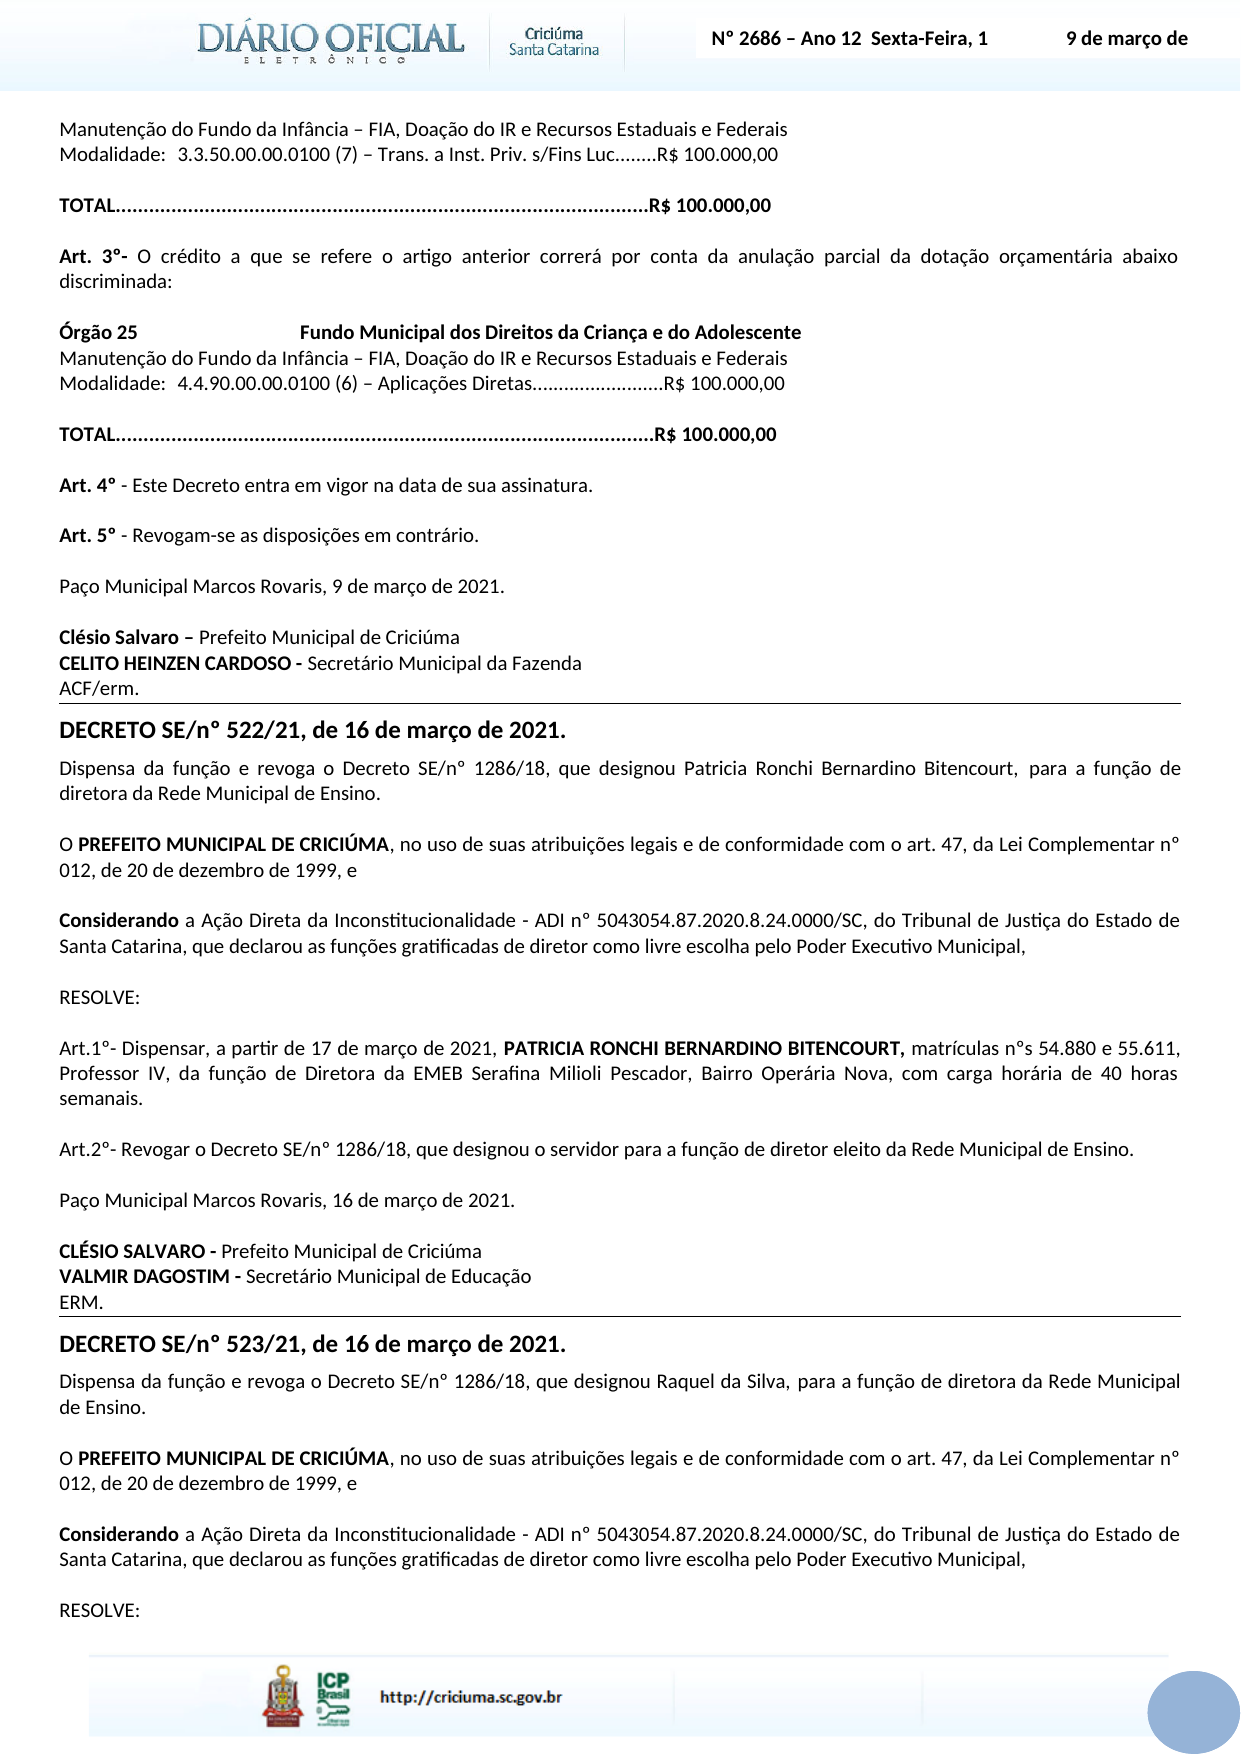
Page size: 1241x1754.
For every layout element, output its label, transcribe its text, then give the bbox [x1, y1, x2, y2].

text Modalidade: 4.4.90.00.00.0100 (6) – Aplicações Diretas.........................R$ 100.000,00 [59, 370, 1181, 396]
text Paço Municipal Marcos Rovaris, 9 de março de 2021. [59, 573, 1181, 599]
text O PREFEITO MUNICIPAL DE CRICIÚMA, no uso de suas atribuições legais e de conformidade com o art. 47, da Lei Complementar nº 012, de 20 de dezembro de 1999, e [59, 1445, 1181, 1496]
text Art. 3º- O crédito a que se refere o artigo anterior correrá por conta da anulação parcial da dotação orçamentária abaixo discriminada: [59, 243, 1181, 294]
text Clésio Salvaro – Prefeito Municipal de Criciúma [59, 624, 1181, 650]
text TOTAL................................................................................................R$ 100.000,00 [59, 192, 1181, 218]
text Dispensa da função e revoga o Decreto SE/nº 1286/18, que designou Raquel da Silva, para a função de diretora da Rede Municipal de Ensino. [59, 1369, 1181, 1419]
text ERM. [59, 1289, 1181, 1316]
text Art. 5º - Revogam-se as disposições em contrário. [59, 523, 1181, 548]
text Considerando a Ação Direta da Inconstitucionalidade - ADI nº 5043054.87.2020.8.24.0000/SC, do Tribunal de Justiça do Estado de Santa Catarina, que declarou as funções gratificadas de diretor como livre escolha pelo Poder Executivo Municipal, [59, 908, 1181, 958]
text DECRETO SE/nº 523/21, de 16 de março de 2021. [59, 1328, 1181, 1358]
text RESOLVE: [59, 1597, 1181, 1623]
text Paço Municipal Marcos Rovaris, 16 de março de 2021. [59, 1187, 1181, 1213]
text VALMIR DAGOSTIM - Secretário Municipal de Educação [59, 1263, 1181, 1289]
text TOTAL.................................................................................................R$ 100.000,00 [59, 421, 1181, 446]
text CLÉSIO SALVARO - Prefeito Municipal de Criciúma [59, 1238, 1181, 1263]
text Art.2º- Revogar o Decreto SE/nº 1286/18, que designou o servidor para a função de diretor eleito da Rede Municipal de Ensino. [59, 1136, 1181, 1162]
text Dispensa da função e revoga o Decreto SE/nº 1286/18, que designou Patricia Ronchi Bernardino Bitencourt, para a função de diretora da Rede Municipal de Ensino. [59, 755, 1181, 806]
text Proj./Ativ. 1.069: Manutenção do Fundo da Infância – FIA, Doação do IR e Recursos Estaduais e Federais [0, 345, 1181, 370]
text RESOLVE: [59, 984, 1181, 1009]
text Art.1º- Dispensar, a partir de 17 de março de 2021, PATRICIA RONCHI BERNARDINO BITENCOURT, matrículas nºs 54.880 e 55.611, Professor IV, da função de Diretora da EMEB Serafina Milioli Pescador, Bairro Operária Nova, com carga horária de 40 horas semanais. [59, 1035, 1181, 1111]
text Considerando a Ação Direta da Inconstitucionalidade - ADI nº 5043054.87.2020.8.24.0000/SC, do Tribunal de Justiça do Estado de Santa Catarina, que declarou as funções gratificadas de diretor como livre escolha pelo Poder Executivo Municipal, [59, 1521, 1181, 1572]
text ACF/erm. [59, 675, 1181, 703]
text Proj./Ativ. 1.069: Manutenção do Fundo da Infância – FIA, Doação do IR e Recursos Estaduais e Federais [0, 116, 1181, 141]
text Órgão 25 Fundo Municipal dos Direitos da Criança e do Adolescente [59, 319, 1181, 345]
text CELITO HEINZEN CARDOSO - Secretário Municipal da Fazenda [59, 650, 1181, 675]
text Art. 4º - Este Decreto entra em vigor na data de sua assinatura. [59, 472, 1181, 497]
text O PREFEITO MUNICIPAL DE CRICIÚMA, no uso de suas atribuições legais e de conformidade com o art. 47, da Lei Complementar nº 012, de 20 de dezembro de 1999, e [59, 831, 1181, 882]
text DECRETO SE/nº 522/21, de 16 de março de 2021. [59, 714, 1181, 745]
text Modalidade: 3.3.50.00.00.0100 (7) – Trans. a Inst. Priv. s/Fins Luc........R$ 100.000,00 [59, 141, 1181, 167]
